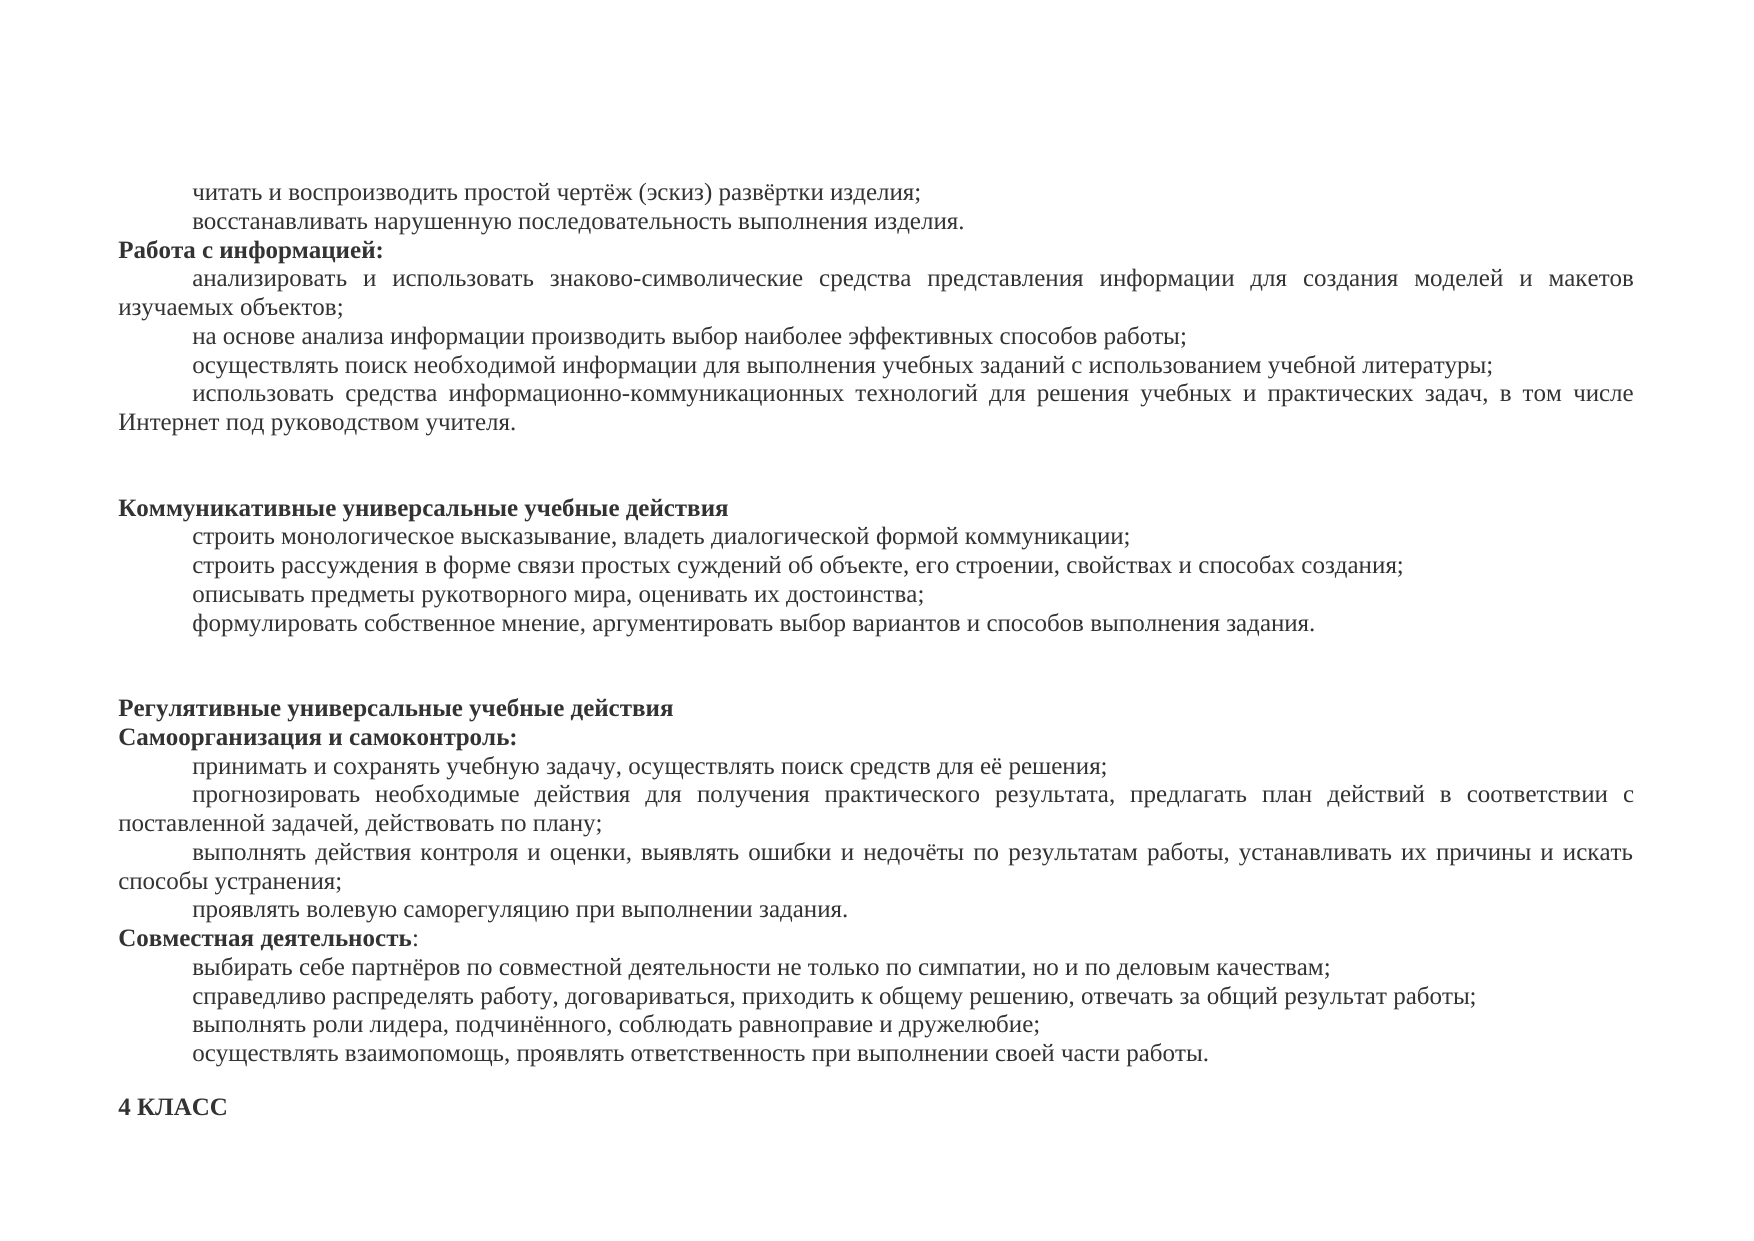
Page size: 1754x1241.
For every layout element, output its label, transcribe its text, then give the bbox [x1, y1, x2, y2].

text проявлять волевую саморегуляцию при выполнении задания. [118, 894, 1636, 923]
text выполнять действия контроля и оценки, выявлять ошибки и недочёты по результатам работы, устанавливать их причины и искать способы устранения; [118, 837, 1636, 894]
text восстанавливать нарушенную последовательность выполнения изделия. [118, 206, 1636, 235]
text использовать средства информационно-коммуникационных технологий для решения учебных и практических задач, в том числе Интернет под руководством учителя. [118, 378, 1636, 436]
text справедливо распределять работу, договариваться, приходить к общему решению, отвечать за общий результат работы; [118, 981, 1636, 1009]
text Регулятивные универсальные учебные действия [118, 693, 1636, 722]
text на основе анализа информации производить выбор наиболее эффективных способов работы; [118, 321, 1636, 350]
text прогнозировать необходимые действия для получения практического результата, предлагать план действий в соответствии с поставленной задачей, действовать по плану; [118, 779, 1636, 837]
text Совместная деятельность: [118, 923, 1636, 952]
text формулировать собственное мнение, аргументировать выбор вариантов и способов выполнения задания. [118, 608, 1636, 636]
text 4 КЛАСС [118, 1092, 1636, 1121]
text описывать предметы рукотворного мира, оценивать их достоинства; [118, 579, 1636, 608]
text Коммуникативные универсальные учебные действия [118, 493, 1636, 521]
text анализировать и использовать знаково-символические средства представления информации для создания моделей и макетов изучаемых объектов; [118, 263, 1636, 321]
text читать и воспроизводить простой чертёж (эскиз) развёртки изделия; [118, 177, 1636, 206]
text осуществлять поиск необходимой информации для выполнения учебных заданий с использованием учебной литературы; [118, 350, 1636, 378]
text выбирать себе партнёров по совместной деятельности не только по симпатии, но и по деловым качествам; [118, 952, 1636, 981]
text Самоорганизация и самоконтроль: [118, 722, 1636, 751]
text принимать и сохранять учебную задачу, осуществлять поиск средств для её решения; [118, 751, 1636, 779]
text строить монологическое высказывание, владеть диалогической формой коммуникации; [118, 521, 1636, 550]
text строить рассуждения в форме связи простых суждений об объекте, его строении, свойствах и способах создания; [118, 550, 1636, 579]
text выполнять роли лидера, подчинённого, соблюдать равноправие и дружелюбие; [118, 1009, 1636, 1038]
text Работа с информацией: [118, 235, 1636, 263]
text осуществлять взаимопомощь, проявлять ответственность при выполнении своей части работы. [118, 1038, 1636, 1067]
